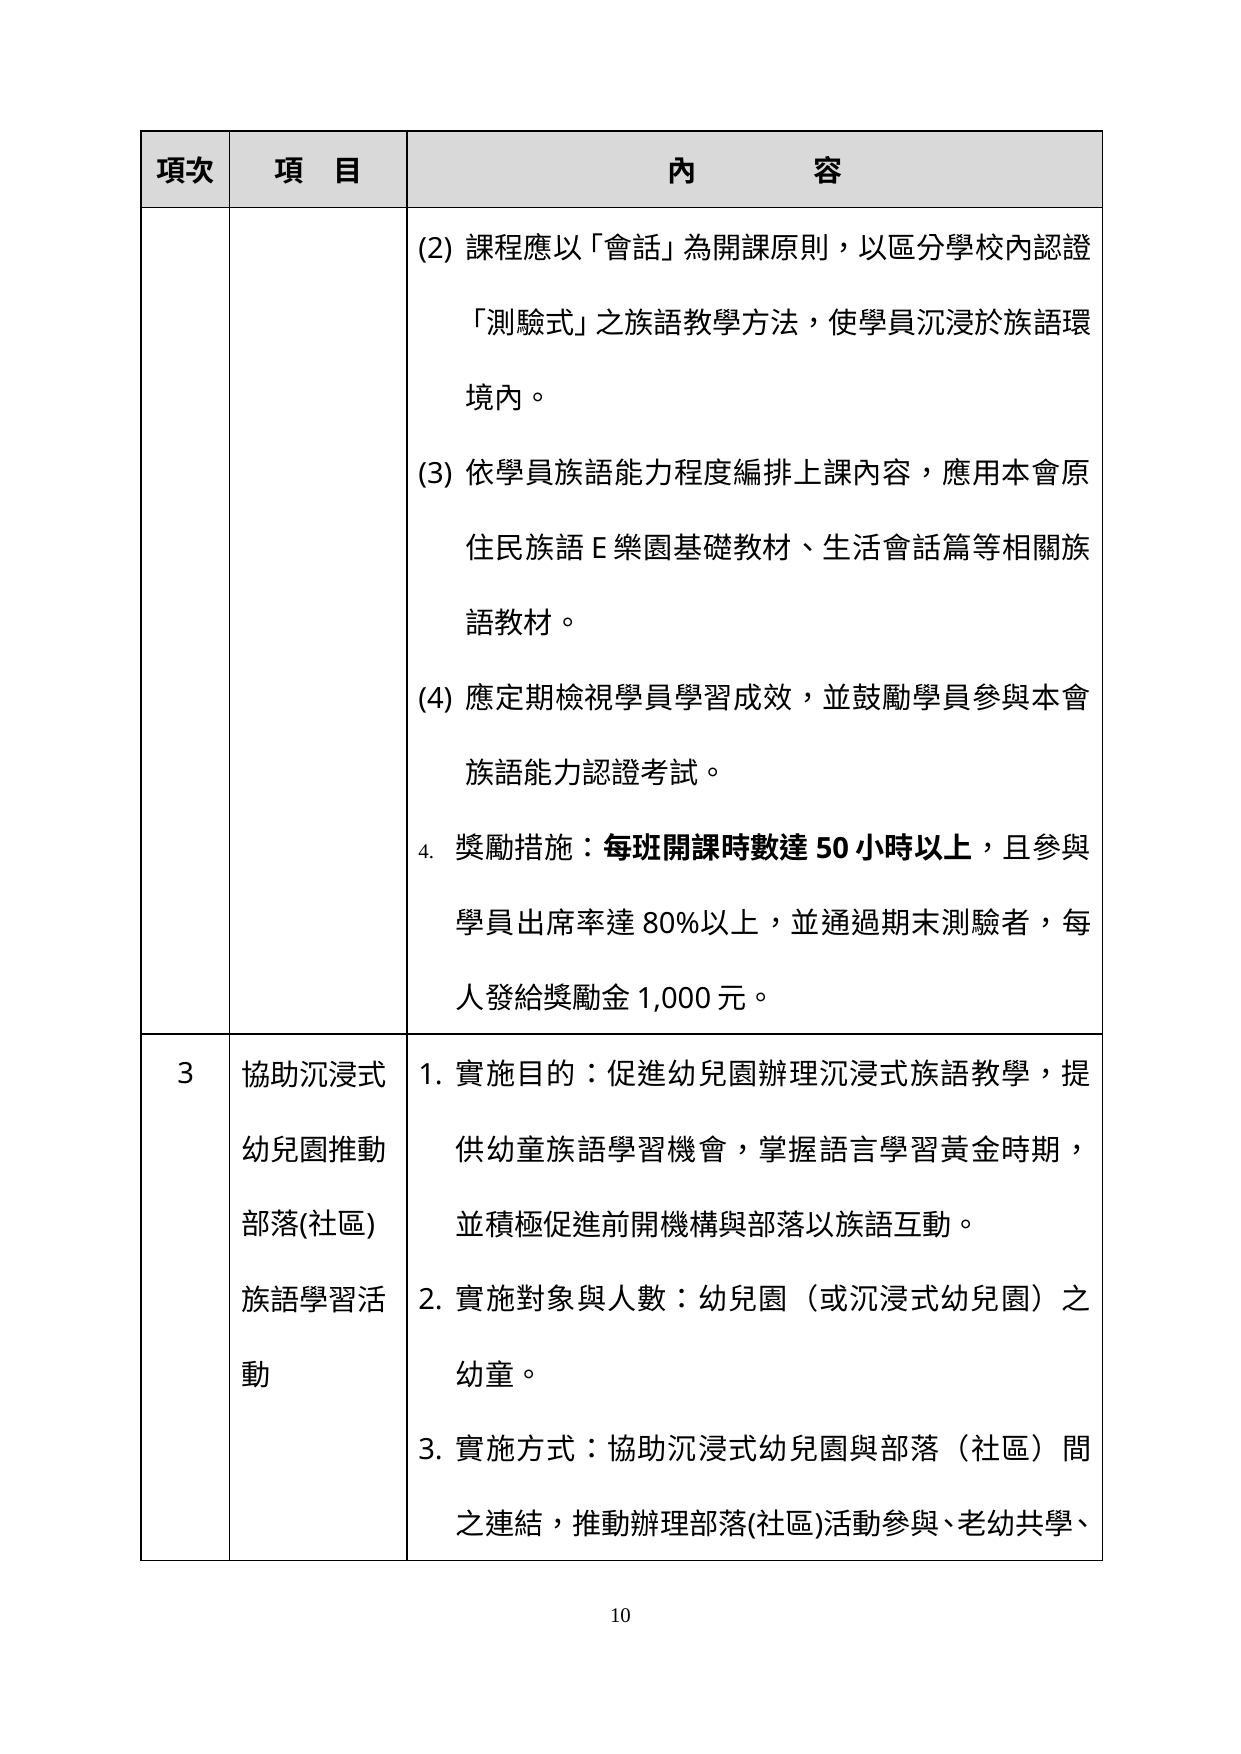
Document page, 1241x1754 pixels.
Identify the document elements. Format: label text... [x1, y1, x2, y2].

table_header 項次 [142, 132, 229, 207]
table_cell 實施目的：提供一般民眾及學生多元族語學習管道，增進其族語能力。 實施對象與人數：一般民眾、在學學生及兒童（含家庭成員親子共學）等；以不低於10人為原則，瀕危語別不低於5人為原則。 實施方式： 得於設置機關或部落社區開設。 課程應以「會話」為開課原則，以區分學校內認證「測驗式」之族語教學方法，使學員沉浸於族語環境內。 依學員族語能力程度編排上課內容，應用本會原住民族語E樂園基礎教材、生活會話篇等相關族語教材。 應定期檢視學員學習成效，並鼓勵學員參與本會族語能力認證考試。 獎勵措施：每班開課時數達50小時以上，且參與學員出席率達80%以上，並通過期末測驗者，每人發給獎勵金1,000元。 [408, 208, 1102, 1033]
table_header 內 容 [408, 132, 1102, 207]
table_header 項 目 [230, 132, 406, 207]
table_cell [142, 208, 229, 1033]
table_cell 協助沉浸式幼兒園推動部落(社區)族語學習活動 [230, 1035, 406, 1560]
table_cell [230, 208, 406, 1033]
table_cell 實施目的：促進幼兒園辦理沉浸式族語教學，提供幼童族語學習機會，掌握語言學習黃金時期，並積極促進前開機構與部落以族語互動。 實施對象與人數：幼兒園（或沉浸式幼兒園）之幼童。 實施方式：協助沉浸式幼兒園與部落（社區）間之連結，推動辦理部落(社區)活動參與、老幼共學、 [408, 1035, 1102, 1560]
table_cell 3 [142, 1035, 229, 1560]
